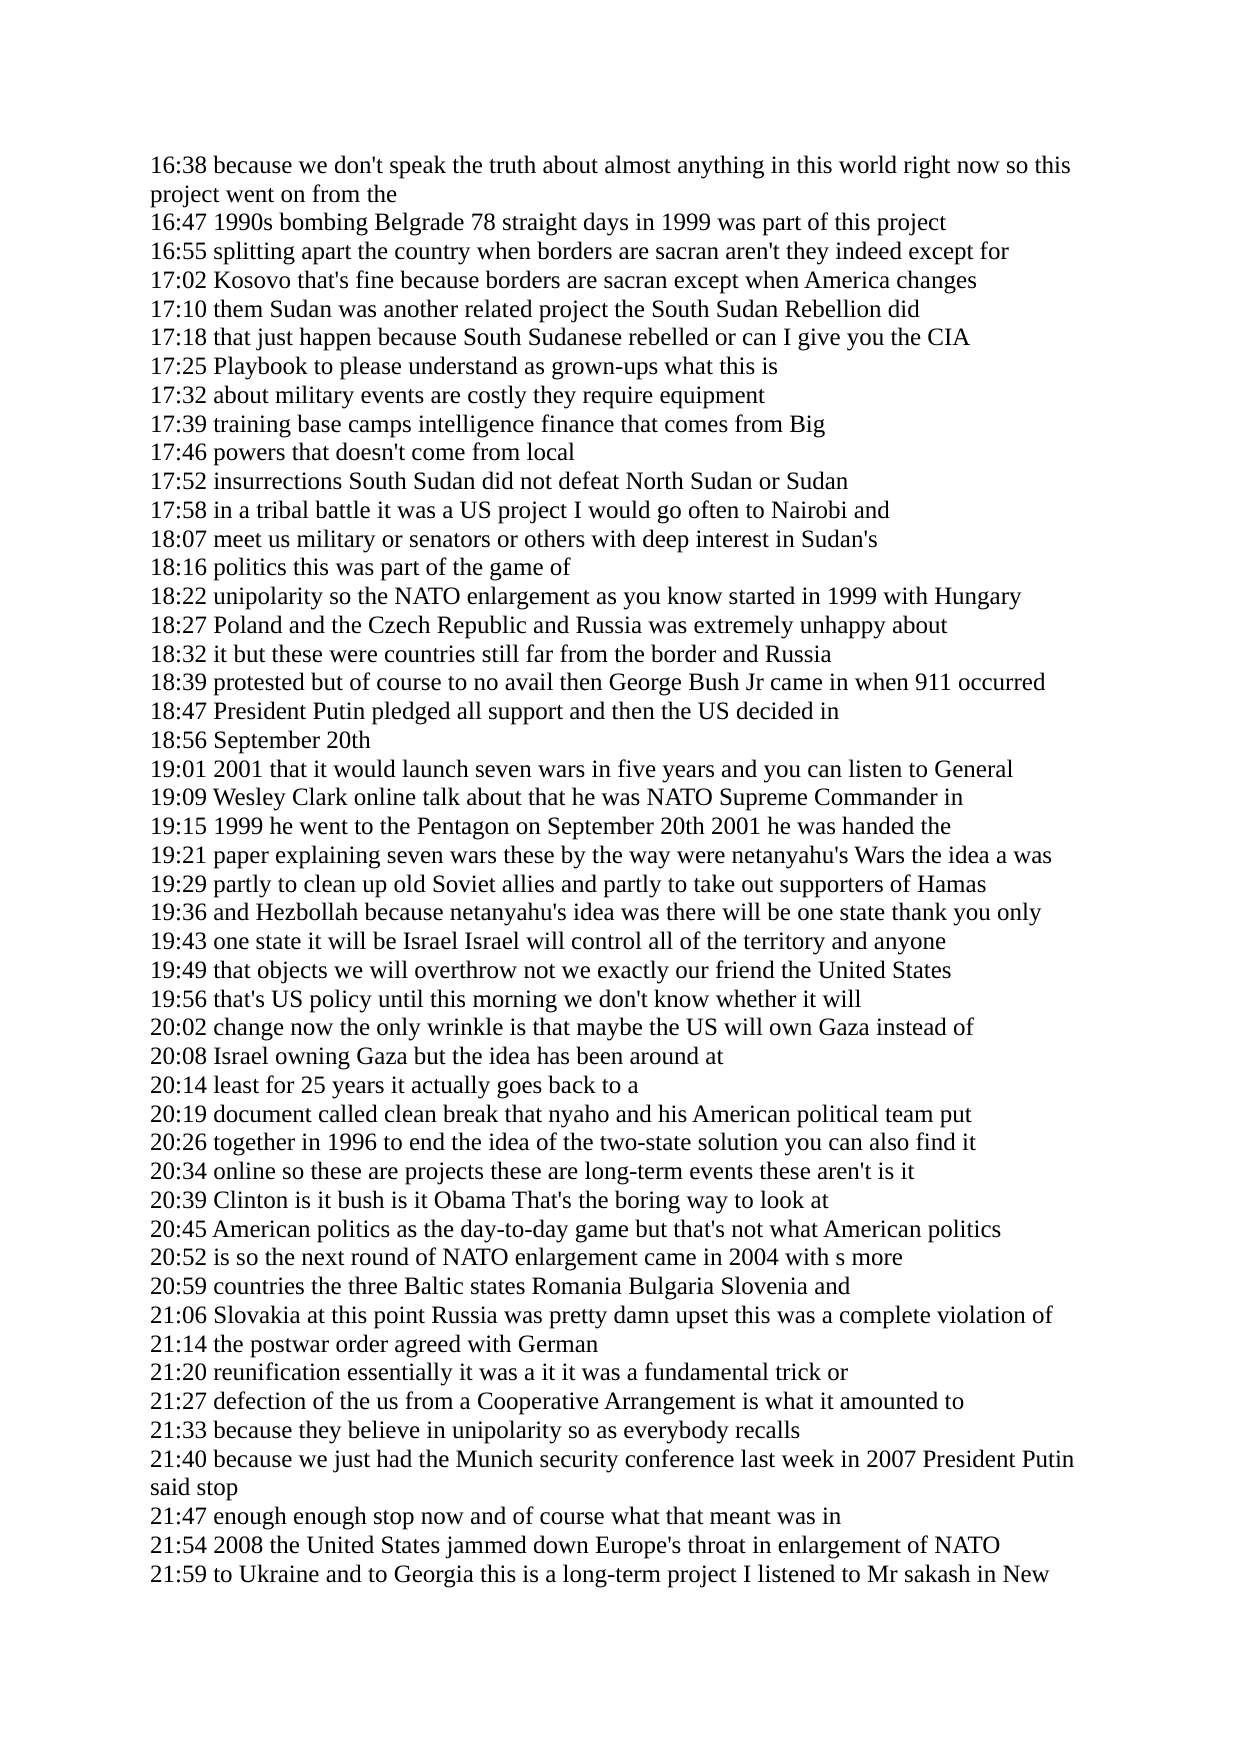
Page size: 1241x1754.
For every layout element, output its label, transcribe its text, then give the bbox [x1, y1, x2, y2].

text 20:19 document called clean break that nyaho and his American political team put [150, 1099, 1090, 1127]
text 18:47 President Putin pledged all support and then the US decided in [150, 696, 1090, 725]
text 18:56 September 20th [150, 725, 1090, 754]
text 16:55 splitting apart the country when borders are sacran aren't they indeed except for [150, 236, 1090, 265]
text 18:22 unipolarity so the NATO enlargement as you know started in 1999 with Hungary [150, 581, 1090, 610]
text 20:45 American politics as the day-to-day game but that's not what American politics [150, 1214, 1090, 1242]
text 19:49 that objects we will overthrow not we exactly our friend the United States [150, 955, 1090, 984]
text 19:29 partly to clean up old Soviet allies and partly to take out supporters of Hamas [150, 869, 1090, 897]
text 17:02 Kosovo that's fine because borders are sacran except when America changes [150, 265, 1090, 294]
text 20:26 together in 1996 to end the idea of the two-state solution you can also find it [150, 1127, 1090, 1156]
text 17:10 them Sudan was another related project the South Sudan Rebellion did [150, 294, 1090, 322]
text 19:09 Wesley Clark online talk about that he was NATO Supreme Commander in [150, 782, 1090, 811]
text 19:21 paper explaining seven wars these by the way were netanyahu's Wars the idea a was [150, 840, 1090, 869]
text 21:54 2008 the United States jammed down Europe's throat in enlargement of NATO [150, 1530, 1090, 1559]
text 20:52 is so the next round of NATO enlargement came in 2004 with s more [150, 1242, 1090, 1271]
text 17:39 training base camps intelligence finance that comes from Big [150, 409, 1090, 437]
text 17:18 that just happen because South Sudanese rebelled or can I give you the CIA [150, 322, 1090, 351]
text 21:14 the postwar order agreed with German [150, 1329, 1090, 1357]
text 17:58 in a tribal battle it was a US project I would go often to Nairobi and [150, 495, 1090, 524]
text 18:32 it but these were countries still far from the border and Russia [150, 639, 1090, 667]
text 16:47 1990s bombing Belgrade 78 straight days in 1999 was part of this project [150, 207, 1090, 236]
text 17:52 insurrections South Sudan did not defeat North Sudan or Sudan [150, 466, 1090, 495]
text 21:59 to Ukraine and to Georgia this is a long-term project I listened to Mr sakash in New [150, 1559, 1090, 1587]
text 21:40 because we just had the Munich security conference last week in 2007 President Putin said stop [150, 1444, 1090, 1501]
text 20:08 Israel owning Gaza but the idea has been around at [150, 1041, 1090, 1070]
text 20:39 Clinton is it bush is it Obama That's the boring way to look at [150, 1185, 1090, 1214]
text 19:36 and Hezbollah because netanyahu's idea was there will be one state thank you only [150, 897, 1090, 926]
text 21:47 enough enough stop now and of course what that meant was in [150, 1501, 1090, 1530]
text 19:56 that's US policy until this morning we don't know whether it will [150, 984, 1090, 1012]
text 18:27 Poland and the Czech Republic and Russia was extremely unhappy about [150, 610, 1090, 639]
text 18:16 politics this was part of the game of [150, 552, 1090, 581]
text 18:07 meet us military or senators or others with deep interest in Sudan's [150, 524, 1090, 552]
text 20:59 countries the three Baltic states Romania Bulgaria Slovenia and [150, 1271, 1090, 1300]
text 19:15 1999 he went to the Pentagon on September 20th 2001 he was handed the [150, 811, 1090, 840]
text 20:34 online so these are projects these are long-term events these aren't is it [150, 1156, 1090, 1185]
text 20:14 least for 25 years it actually goes back to a [150, 1070, 1090, 1099]
text 21:06 Slovakia at this point Russia was pretty damn upset this was a complete violation of [150, 1300, 1090, 1329]
text 18:39 protested but of course to no avail then George Bush Jr came in when 911 occurred [150, 667, 1090, 696]
text 21:20 reunification essentially it was a it it was a fundamental trick or [150, 1357, 1090, 1386]
text 17:46 powers that doesn't come from local [150, 437, 1090, 466]
text 19:01 2001 that it would launch seven wars in five years and you can listen to General [150, 754, 1090, 782]
text 16:38 because we don't speak the truth about almost anything in this world right now so this project went on from the [150, 150, 1090, 207]
text 20:02 change now the only wrinkle is that maybe the US will own Gaza instead of [150, 1012, 1090, 1041]
text 17:25 Playbook to please understand as grown-ups what this is [150, 351, 1090, 380]
text 17:32 about military events are costly they require equipment [150, 380, 1090, 409]
text 21:33 because they believe in unipolarity so as everybody recalls [150, 1415, 1090, 1444]
text 21:27 defection of the us from a Cooperative Arrangement is what it amounted to [150, 1386, 1090, 1415]
text 19:43 one state it will be Israel Israel will control all of the territory and anyone [150, 926, 1090, 955]
